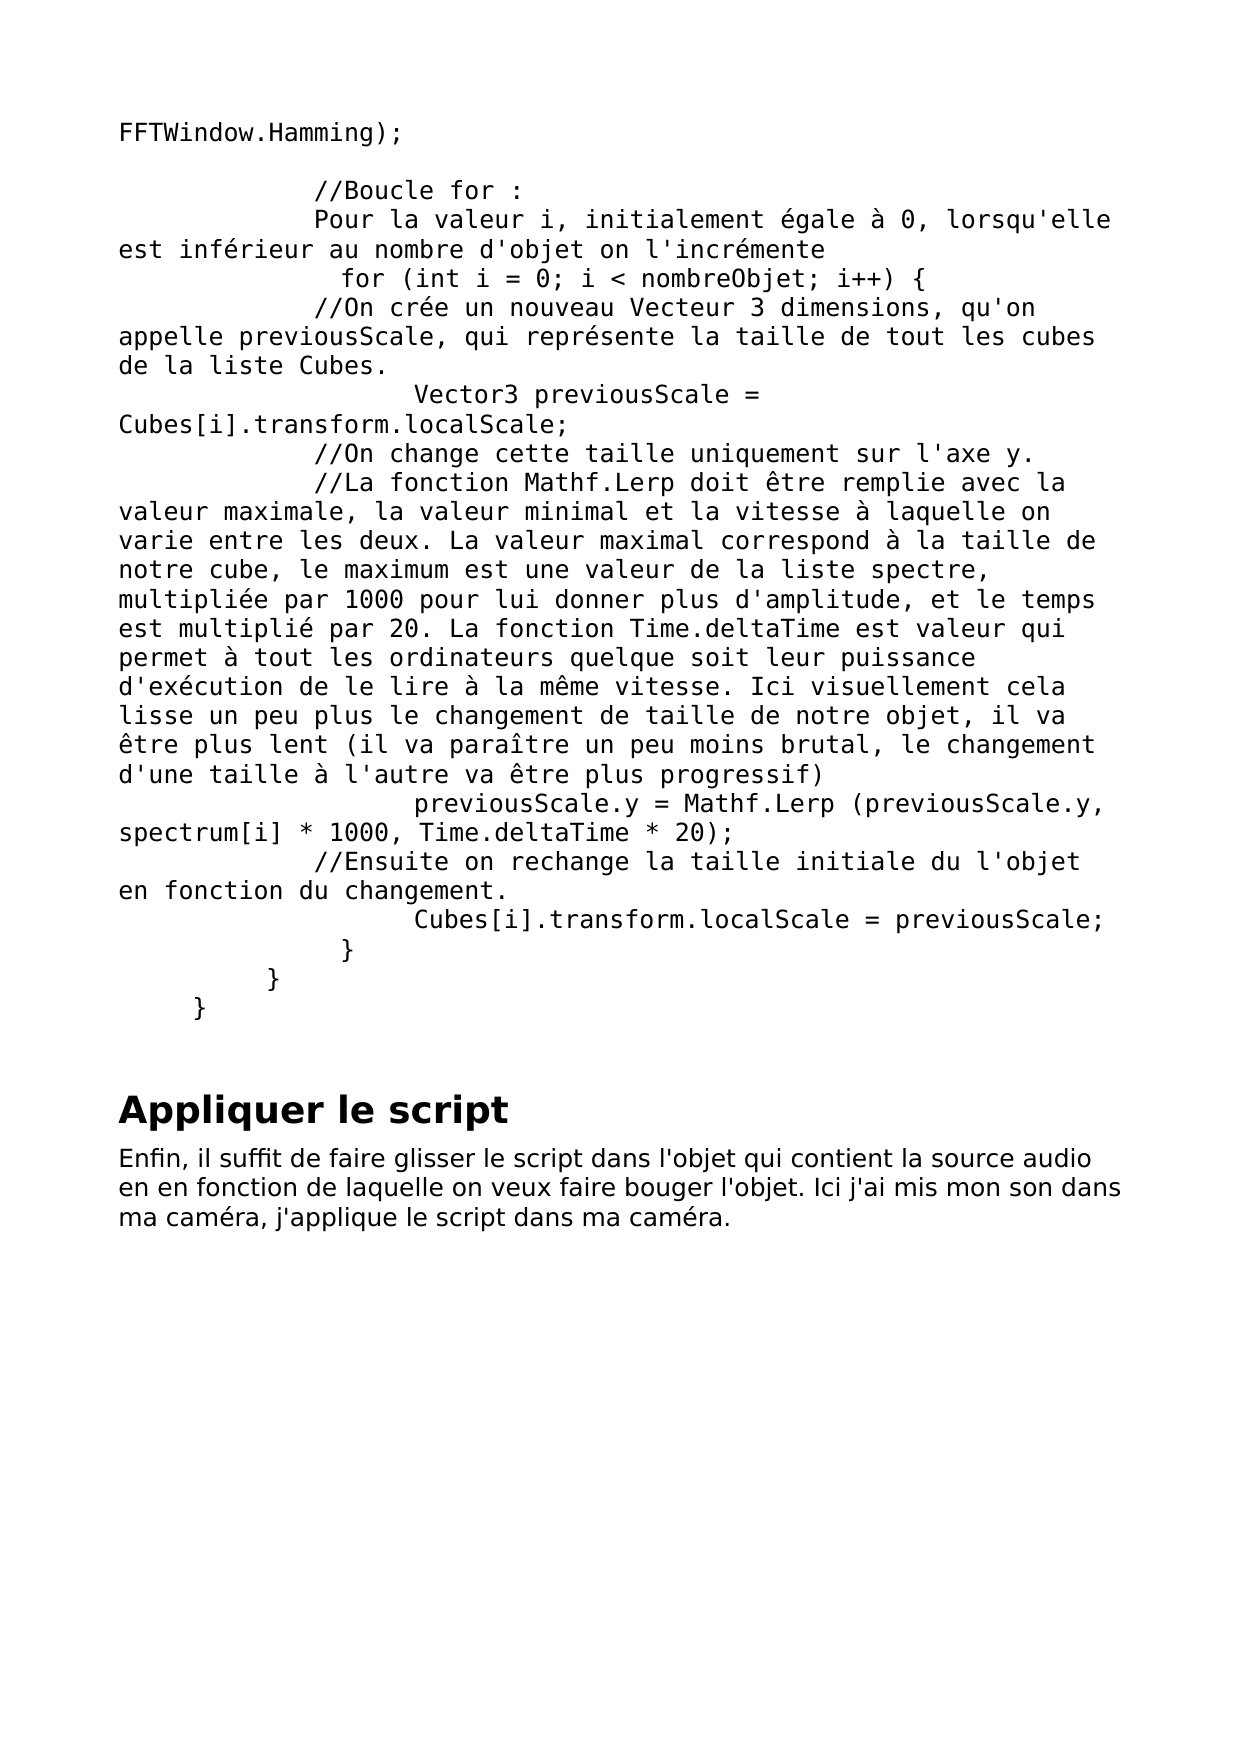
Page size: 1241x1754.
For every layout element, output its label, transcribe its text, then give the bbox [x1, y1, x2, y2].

text FFTWindow.Hamming); //Boucle for : Pour la valeur i, initialement égale à 0, lorsqu'elle est inférieur au nombre d'objet on l'incrémente for (int i = 0; i < nombreObjet; i++) { //On crée un nouveau Vecteur 3 dimensions, qu'on appelle previousScale, qui représente la taille de tout les cubes de la liste Cubes. Vector3 previousScale = Cubes[i].transform.localScale; //On change cette taille uniquement sur l'axe y. //La fonction Mathf.Lerp doit être remplie avec la valeur maximale, la valeur minimal et la vitesse à laquelle on varie entre les deux. La valeur maximal correspond à la taille de notre cube, le maximum est une valeur de la liste spectre, multipliée par 1000 pour lui donner plus d'amplitude, et le temps est multiplié par 20. La fonction Time.deltaTime est valeur qui permet à tout les ordinateurs quelque soit leur puissance d'exécution de le lire à la même vitesse. Ici visuellement cela lisse un peu plus le changement de taille de notre objet, il va être plus lent (il va paraître un peu moins brutal, le changement d'une taille à l'autre va être plus progressif) previousScale.y = Mathf.Lerp (previousScale.y, spectrum[i] * 1000, Time.deltaTime * 20); //Ensuite on rechange la taille initiale du l'objet en fonction du changement. Cubes[i].transform.localScale = previousScale; } } } [118, 118, 1122, 1051]
subtitle Appliquer le script [118, 1088, 1122, 1132]
text Enfin, il suffit de faire glisser le script dans l'objet qui contient la source audio en en fonction de laquelle on veux faire bouger l'objet. Ici j'ai mis mon son dans ma caméra, j'applique le script dans ma caméra. [118, 1144, 1122, 1232]
